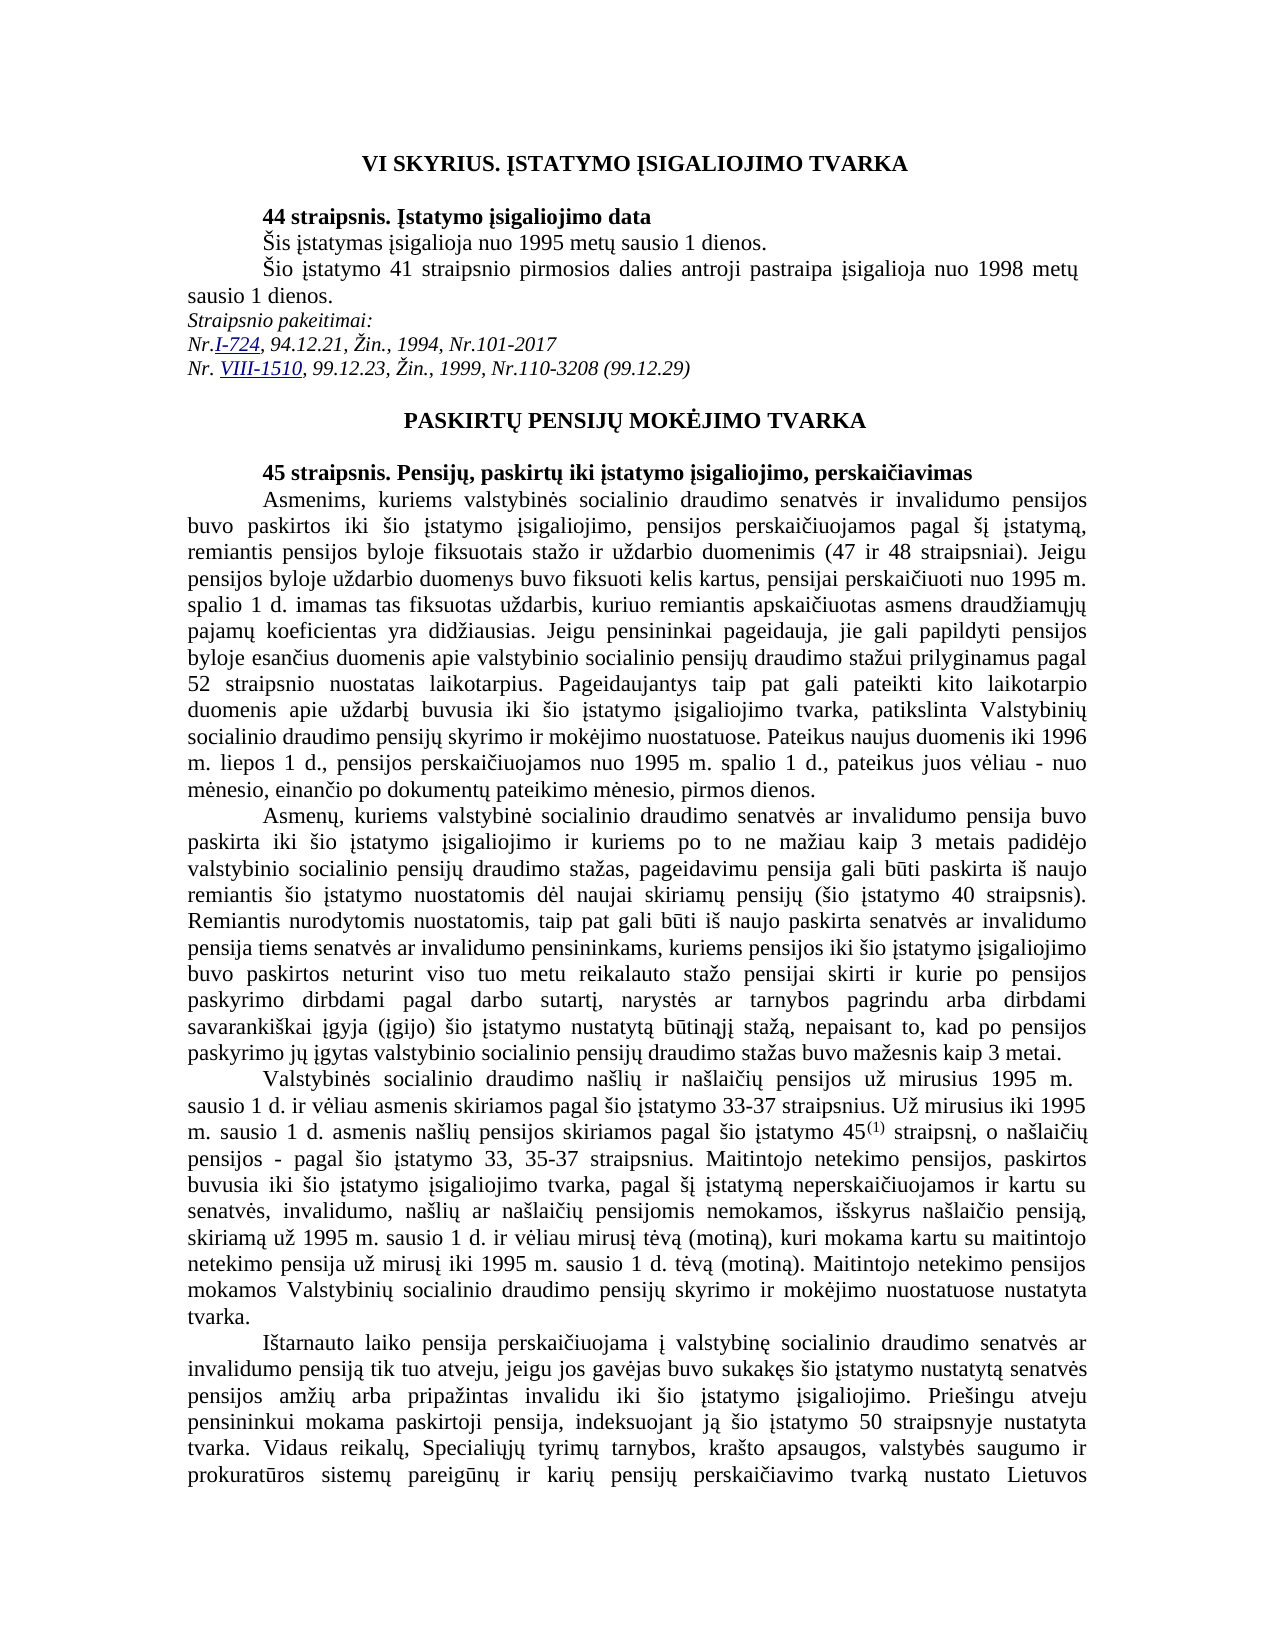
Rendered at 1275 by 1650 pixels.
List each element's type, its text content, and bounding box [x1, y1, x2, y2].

text Asmenų, kuriems valstybinė socialinio draudimo senatvės ar invalidumo pensija buvo paskirta iki šio įstatymo įsigaliojimo ir kuriems po to ne mažiau kaip 3 metais padidėjo valstybinio socialinio pensijų draudimo stažas, pageidavimu pensija gali būti paskirta iš naujo remiantis šio įstatymo nuostatomis dėl naujai skiriamų pensijų (šio įstatymo 40 straipsnis). Remiantis nurodytomis nuostatomis, taip pat gali būti iš naujo paskirta senatvės ar invalidumo pensija tiems senatvės ar invalidumo pensininkams, kuriems pensijos iki šio įstatymo įsigaliojimo buvo paskirtos neturint viso tuo metu reikalauto stažo pensijai skirti ir kurie po pensijos paskyrimo dirbdami pagal darbo sutartį, narystės ar tarnybos pagrindu arba dirbdami savarankiškai įgyja (įgijo) šio įstatymo nustatytą būtinąjį stažą, nepaisant to, kad po pensijos paskyrimo jų įgytas valstybinio socialinio pensijų draudimo stažas buvo mažesnis kaip 3 metai. [187, 802, 1088, 1066]
text Nr.I-724, 94.12.21, Žin., 1994, Nr.101-2017 [187, 332, 1088, 356]
text Šis įstatymas įsigalioja nuo 1995 metų sausio 1 dienos. [187, 229, 1088, 255]
text Asmenims, kuriems valstybinės socialinio draudimo senatvės ir invalidumo pensijos buvo paskirtos iki šio įstatymo įsigaliojimo, pensijos perskaičiuojamos pagal šį įstatymą, remiantis pensijos byloje fiksuotais stažo ir uždarbio duomenimis (47 ir 48 straipsniai). Jeigu pensijos byloje uždarbio duomenys buvo fiksuoti kelis kartus, pensijai perskaičiuoti nuo 1995 m. spalio 1 d. imamas tas fiksuotas uždarbis, kuriuo remiantis apskaičiuotas asmens draudžiamųjų pajamų koeficientas yra didžiausias. Jeigu pensininkai pageidauja, jie gali papildyti pensijos byloje esančius duomenis apie valstybinio socialinio pensijų draudimo stažui prilyginamus pagal 52 straipsnio nuostatas laikotarpius. Pageidaujantys taip pat gali pateikti kito laikotarpio duomenis apie uždarbį buvusia iki šio įstatymo įsigaliojimo tvarka, patikslinta Valstybinių socialinio draudimo pensijų skyrimo ir mokėjimo nuostatuose. Pateikus naujus duomenis iki 1996 m. liepos 1 d., pensijos perskaičiuojamos nuo 1995 m. spalio 1 d., pateikus juos vėliau - nuo mėnesio, einančio po dokumentų pateikimo mėnesio, pirmos dienos. [187, 486, 1088, 802]
text Ištarnauto laiko pensija perskaičiuojama į valstybinę socialinio draudimo senatvės ar invalidumo pensiją tik tuo atveju, jeigu jos gavėjas buvo sukakęs šio įstatymo nustatytą senatvės pensijos amžių arba pripažintas invalidu iki šio įstatymo įsigaliojimo. Priešingu atveju pensininkui mokama paskirtoji pensija, indeksuojant ją šio įstatymo 50 straipsnyje nustatyta tvarka. Vidaus reikalų, Specialiųjų tyrimų tarnybos, krašto apsaugos, valstybės saugumo ir prokuratūros sistemų pareigūnų ir karių pensijų perskaičiavimo tvarką nustato Lietuvos [187, 1329, 1088, 1487]
subtitle PASKIRTŲ PENSIJŲ MOKĖJIMO TVARKA [187, 407, 1088, 433]
text Straipsnio pakeitimai: [187, 308, 1088, 332]
text Valstybinės socialinio draudimo našlių ir našlaičių pensijos už mirusius 1995 m. sausio 1 d. ir vėliau asmenis skiriamos pagal šio įstatymo 33-37 straipsnius. Už mirusius iki 1995 m. sausio 1 d. asmenis našlių pensijos skiriamos pagal šio įstatymo 45(1) straipsnį, o našlaičių pensijos - pagal šio įstatymo 33, 35-37 straipsnius. Maitintojo netekimo pensijos, paskirtos buvusia iki šio įstatymo įsigaliojimo tvarka, pagal šį įstatymą neperskaičiuojamos ir kartu su senatvės, invalidumo, našlių ar našlaičių pensijomis nemokamos, išskyrus našlaičio pensiją, skiriamą už 1995 m. sausio 1 d. ir vėliau mirusį tėvą (motiną), kuri mokama kartu su maitintojo netekimo pensija už mirusį iki 1995 m. sausio 1 d. tėvą (motiną). Maitintojo netekimo pensijos mokamos Valstybinių socialinio draudimo pensijų skyrimo ir mokėjimo nuostatuose nustatyta tvarka. [187, 1066, 1088, 1329]
subtitle VI SKYRIUS. ĮSTATYMO ĮSIGALIOJIMO TVARKA [187, 150, 1088, 176]
text 44 straipsnis. Įstatymo įsigaliojimo data [187, 203, 1088, 229]
text Šio įstatymo 41 straipsnio pirmosios dalies antroji pastraipa įsigalioja nuo 1998 metų sausio 1 dienos. [187, 255, 1088, 308]
text Nr. VIII-1510, 99.12.23, Žin., 1999, Nr.110-3208 (99.12.29) [187, 356, 1088, 380]
text 45 straipsnis. Pensijų, paskirtų iki įstatymo įsigaliojimo, perskaičiavimas [187, 459, 1088, 486]
